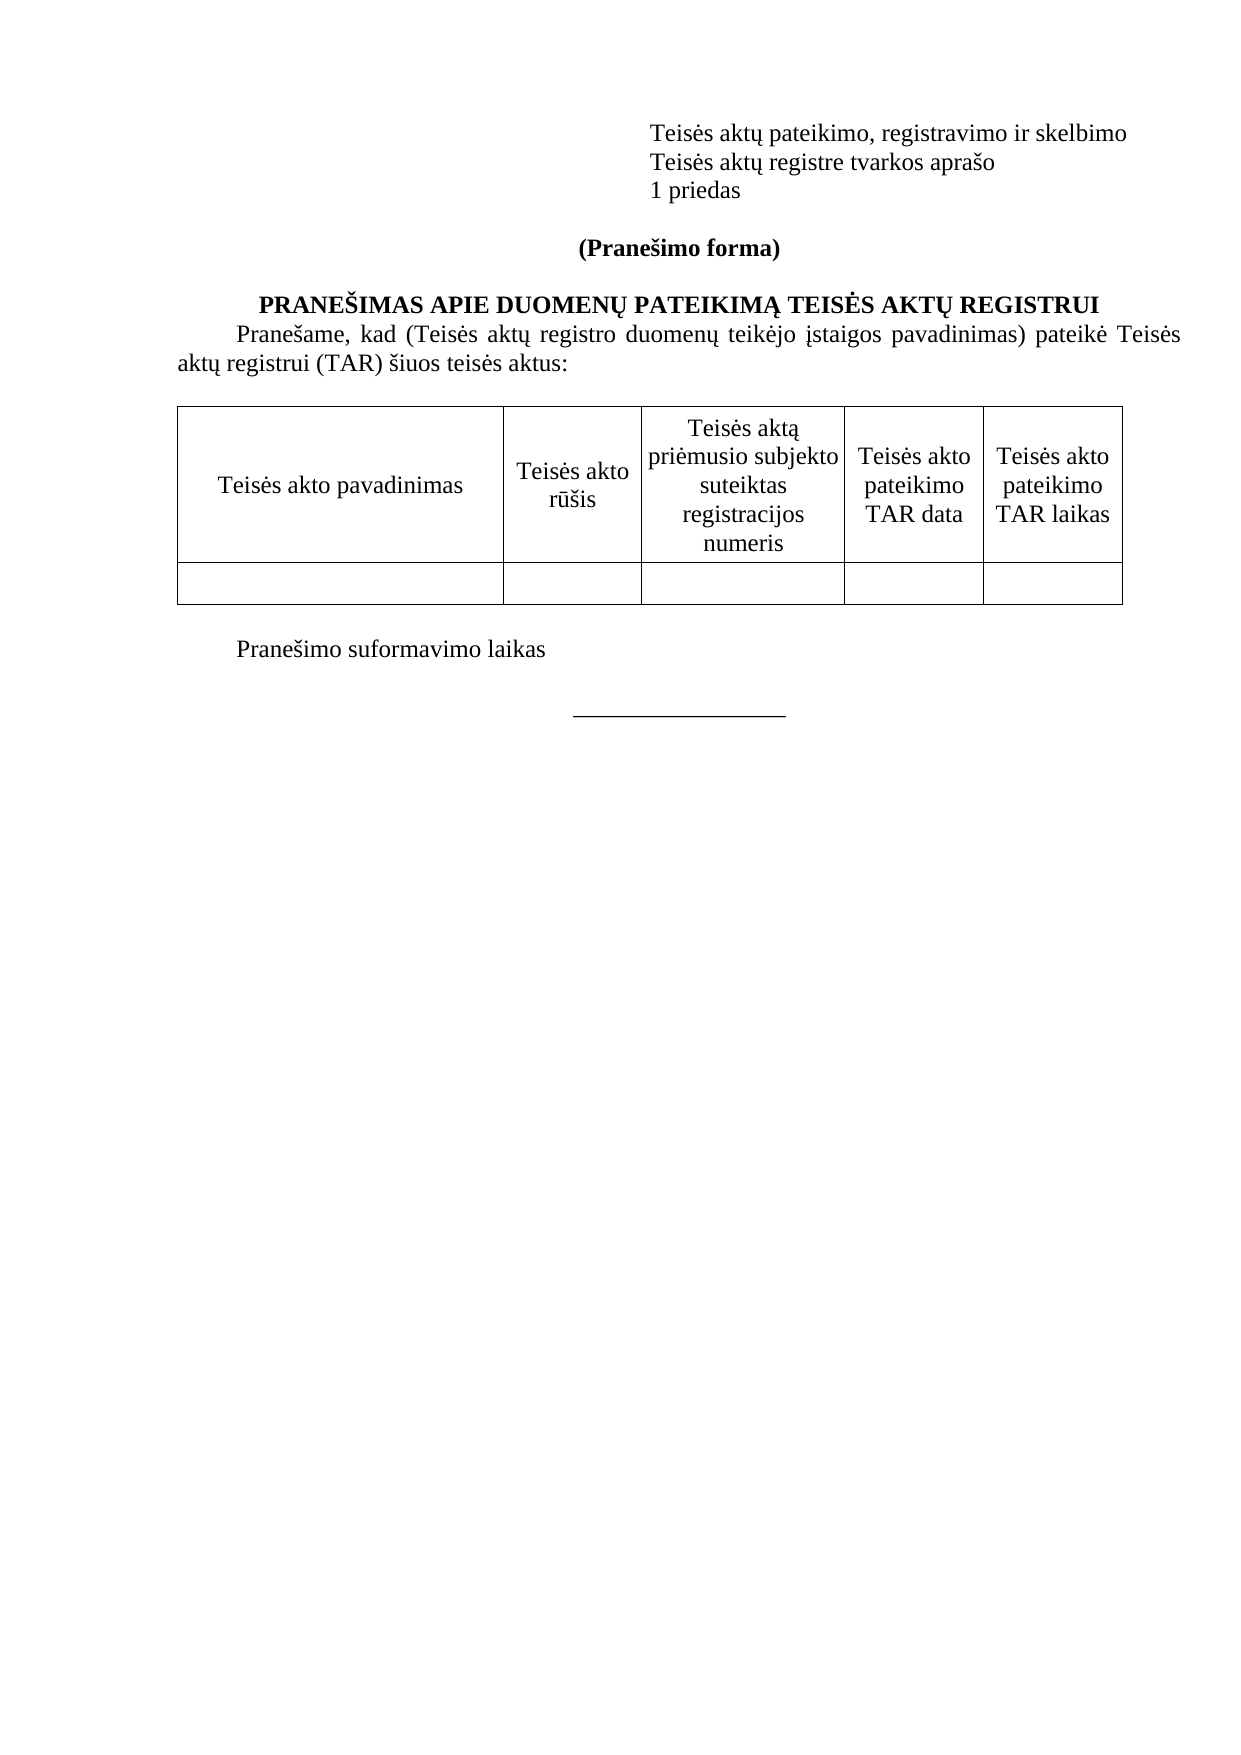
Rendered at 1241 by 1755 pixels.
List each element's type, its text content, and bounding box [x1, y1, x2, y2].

table_cell [984, 563, 1122, 604]
table_header Teisės aktą priėmusio subjekto suteiktas registracijos numeris [642, 407, 844, 562]
text PRANEŠIMAS APIE DUOMENŲ PATEIKIMĄ TEISĖS AKTŲ REGISTRUI [177, 291, 1181, 319]
table_cell [642, 563, 844, 604]
table_header Teisės akto rūšis [504, 407, 641, 562]
table_cell [504, 563, 641, 604]
text _________________ [177, 691, 1181, 720]
table_header Teisės akto pateikimo TAR laikas [984, 407, 1122, 562]
table_cell [178, 563, 503, 604]
text Pranešimo suformavimo laikas [177, 634, 1181, 662]
table_cell [845, 563, 983, 604]
table_header Teisės akto pateikimo TAR data [845, 407, 983, 562]
text Pranešame, kad (Teisės aktų registro duomenų teikėjo įstaigos pavadinimas) pateikė Teisės aktų registrui (TAR) šiuos teisės aktus: [177, 319, 1181, 377]
text (Pranešimo forma) [177, 233, 1181, 262]
text Teisės aktų pateikimo, registravimo ir skelbimo [649, 118, 1181, 147]
text 1 priedas [649, 176, 1181, 204]
table_header Teisės akto pavadinimas [178, 407, 503, 562]
text Teisės aktų registre tvarkos aprašo [649, 147, 1181, 176]
